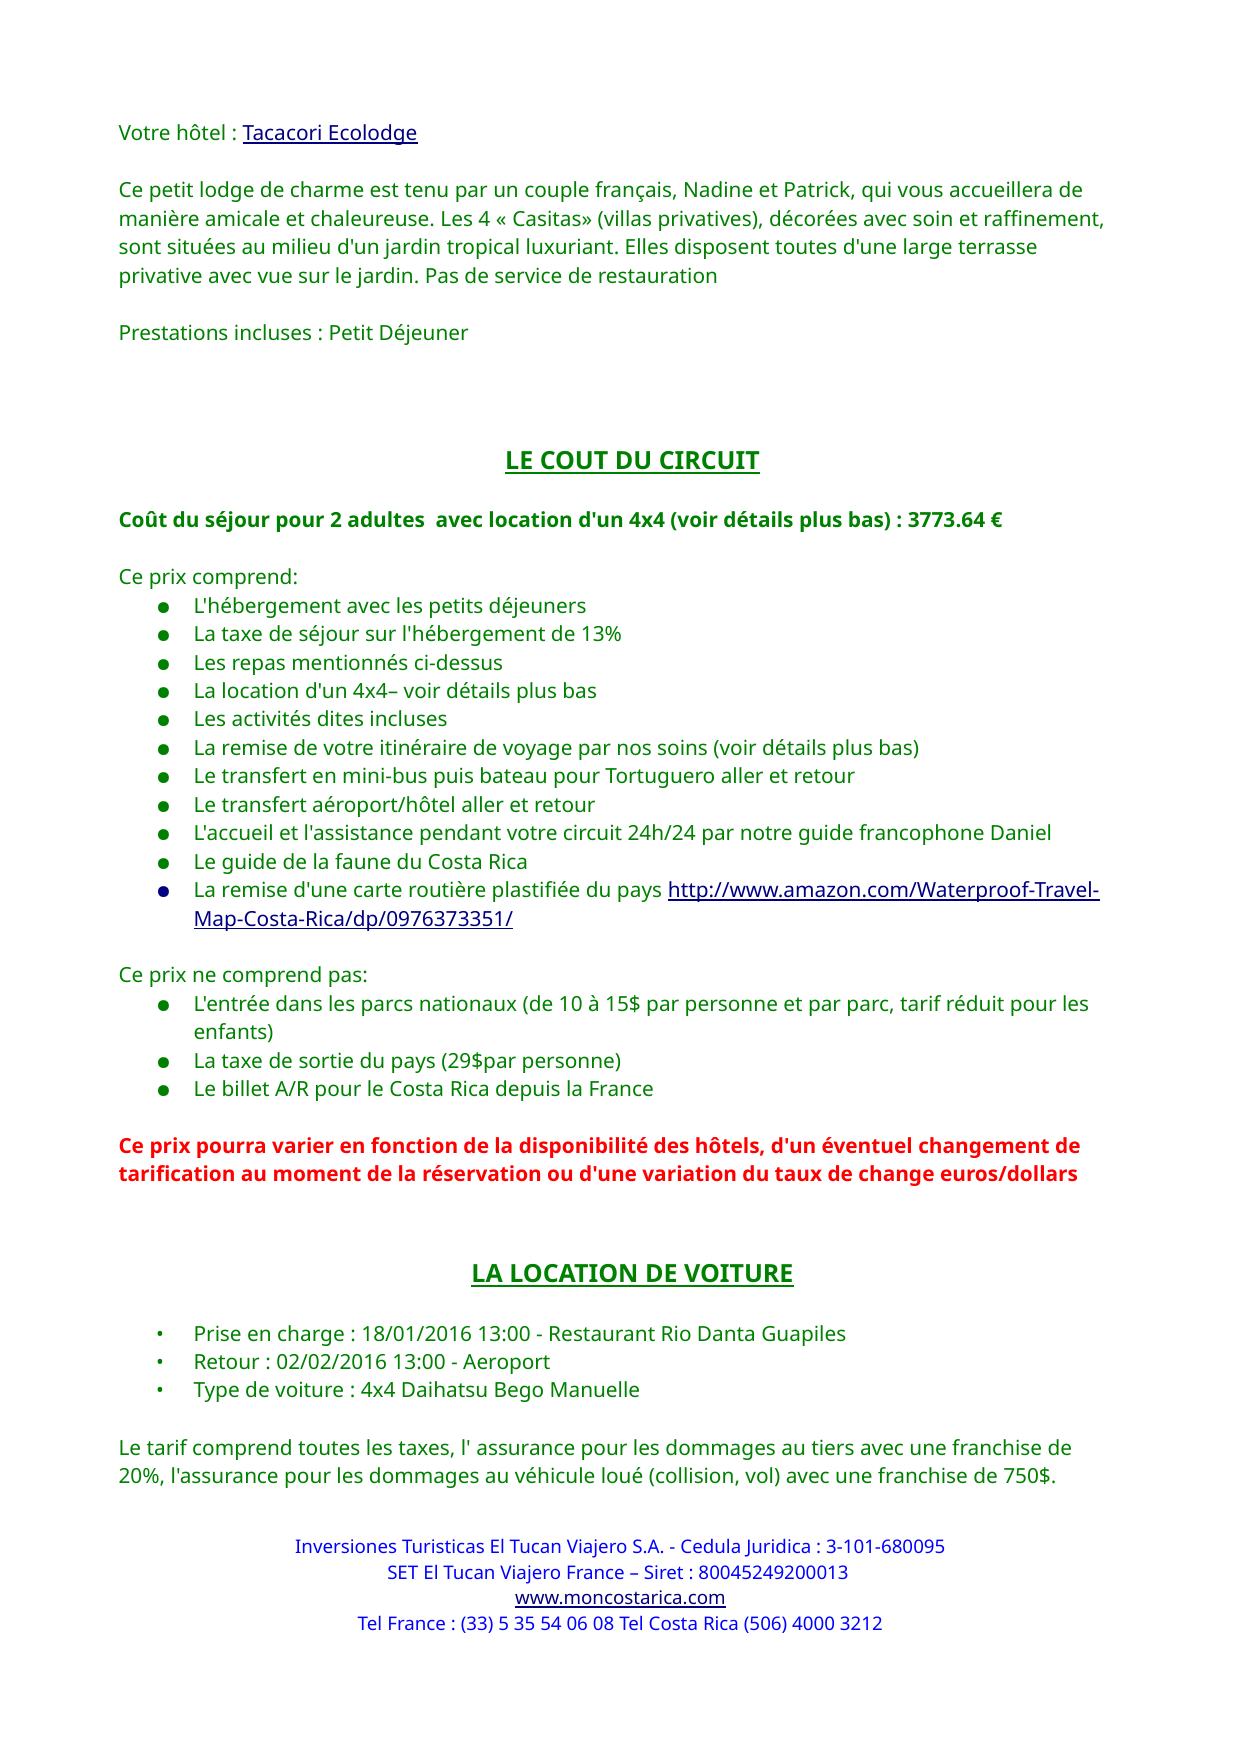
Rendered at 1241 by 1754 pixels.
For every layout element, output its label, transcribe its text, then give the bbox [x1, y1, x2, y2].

text Ce petit lodge de charme est tenu par un couple français, Nadine et Patrick, qui vous accueillera de manière amicale et chaleureuse. Les 4 « Casitas» (villas privatives), décorées avec soin et raffinement, sont situées au milieu d'un jardin tropical luxuriant. Elles disposent toutes d'une large terrasse privative avec vue sur le jardin. Pas de service de restauration [118, 176, 1122, 289]
list La taxe de sortie du pays (29$par personne) [156, 1046, 1122, 1074]
list Prise en charge : 18/01/2016 13:00 - Restaurant Rio Danta Guapiles [156, 1319, 1122, 1347]
text Coût du séjour pour 2 adultes avec location d'un 4x4 (voir détails plus bas) : 3773.64 € [118, 506, 1122, 534]
text LE COUT DU CIRCUIT [118, 443, 1146, 477]
text Ce prix ne comprend pas: [118, 961, 1122, 989]
list Le transfert aéroport/hôtel aller et retour [156, 790, 1122, 818]
list La remise d'une carte routière plastifiée du pays http://www.amazon.com/Waterproof-Travel-Map-Costa-Rica/dp/0976373351/ [156, 875, 1122, 932]
list L'entrée dans les parcs nationaux (de 10 à 15$ par personne et par parc, tarif réduit pour les enfants) [156, 989, 1122, 1046]
list Le billet A/R pour le Costa Rica depuis la France [156, 1074, 1122, 1103]
text Votre hôtel : Tacacori Ecolodge [118, 118, 1122, 147]
list Type de voiture : 4x4 Daihatsu Bego Manuelle [156, 1376, 1122, 1404]
list Les activités dites incluses [156, 704, 1122, 733]
text Prestations incluses : Petit Déjeuner [118, 318, 1122, 346]
list La remise de votre itinéraire de voyage par nos soins (voir détails plus bas) [156, 733, 1122, 761]
text Ce prix comprend: [118, 562, 1122, 591]
list La location d'un 4x4– voir détails plus bas [156, 676, 1122, 704]
list Le transfert en mini-bus puis bateau pour Tortuguero aller et retour [156, 761, 1122, 790]
list Retour : 02/02/2016 13:00 - Aeroport [156, 1347, 1122, 1376]
list L'accueil et l'assistance pendant votre circuit 24h/24 par notre guide francophone Daniel [156, 818, 1122, 847]
list Les repas mentionnés ci-dessus [156, 648, 1122, 676]
list Le guide de la faune du Costa Rica [156, 847, 1122, 875]
text LA LOCATION DE VOITURE [118, 1256, 1146, 1290]
text Ce prix pourra varier en fonction de la disponibilité des hôtels, d'un éventuel changement de tarification au moment de la réservation ou d'une variation du taux de change euros/dollars [118, 1131, 1122, 1188]
text Le tarif comprend toutes les taxes, l' assurance pour les dommages au tiers avec une franchise de 20%, l'assurance pour les dommages au véhicule loué (collision, vol) avec une franchise de 750$. [118, 1433, 1122, 1489]
list L'hébergement avec les petits déjeuners [156, 591, 1122, 619]
list La taxe de séjour sur l'hébergement de 13% [156, 619, 1122, 648]
